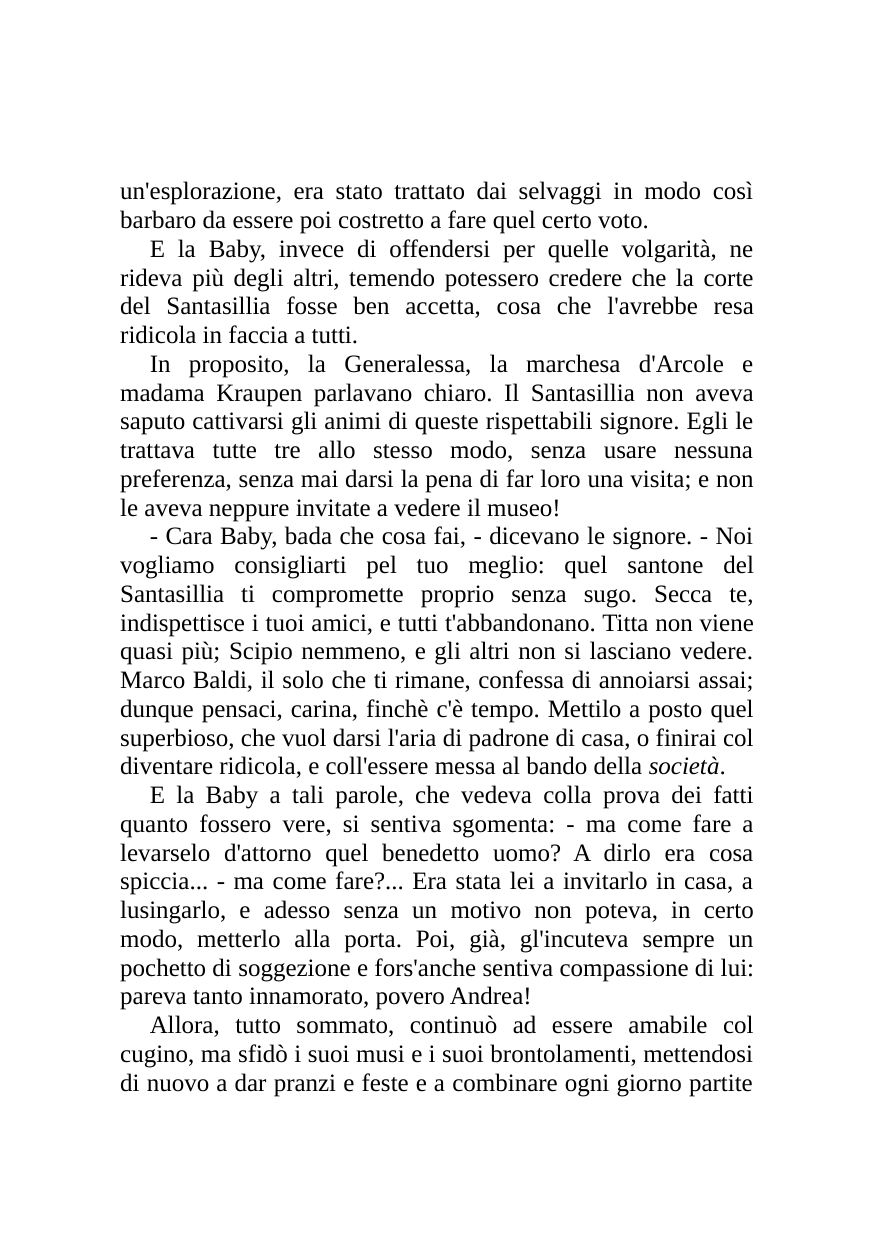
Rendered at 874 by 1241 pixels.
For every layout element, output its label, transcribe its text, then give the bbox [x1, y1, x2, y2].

text un'esplorazione, era stato trattato dai selvaggi in modo così barbaro da essere poi costretto a fare quel certo voto. [120, 176, 754, 234]
text In proposito, la Generalessa, la marchesa d'Arcole e madama Kraupen parlavano chiaro. Il Santasillia non aveva saputo cattivarsi gli animi di queste rispettabili signore. Egli le trattava tutte tre allo stesso modo, senza usare nessuna preferenza, senza mai darsi la pena di far loro una visita; e non le aveva neppure invitate a vedere il museo! [120, 349, 754, 521]
text - Cara Baby, bada che cosa fai, - dicevano le signore. - Noi vogliamo consigliarti pel tuo meglio: quel santone del Santasillia ti compromette proprio senza sugo. Secca te, indispettisce i tuoi amici, e tutti t'abbandonano. Titta non viene quasi più; Scipio nemmeno, e gli altri non si lasciano vedere. Marco Baldi, il solo che ti rimane, confessa di annoiarsi assai; dunque pensaci, carina, finchè c'è tempo. Mettilo a posto quel superbioso, che vuol darsi l'aria di padrone di casa, o finirai col diventare ridicola, e coll'essere messa al bando della società. [120, 521, 754, 780]
text E la Baby a tali parole, che vedeva colla prova dei fatti quanto fossero vere, si sentiva sgomenta: - ma come fare a levarselo d'attorno quel benedetto uomo? A dirlo era cosa spiccia... - ma come fare?... Era stata lei a invitarlo in casa, a lusingarlo, e adesso senza un motivo non poteva, in certo modo, metterlo alla porta. Poi, già, gl'incuteva sempre un pochetto di soggezione e fors'anche sentiva compassione di lui: pareva tanto innamorato, povero Andrea! [120, 780, 754, 1010]
text Allora, tutto sommato, continuò ad essere amabile col cugino, ma sfidò i suoi musi e i suoi brontolamenti, mettendosi di nuovo a dar pranzi e feste e a combinare ogni giorno partite [120, 1010, 754, 1096]
text E la Baby, invece di offendersi per quelle volgarità, ne rideva più degli altri, temendo potessero credere che la corte del Santasillia fosse ben accetta, cosa che l'avrebbe resa ridicola in faccia a tutti. [120, 234, 754, 349]
